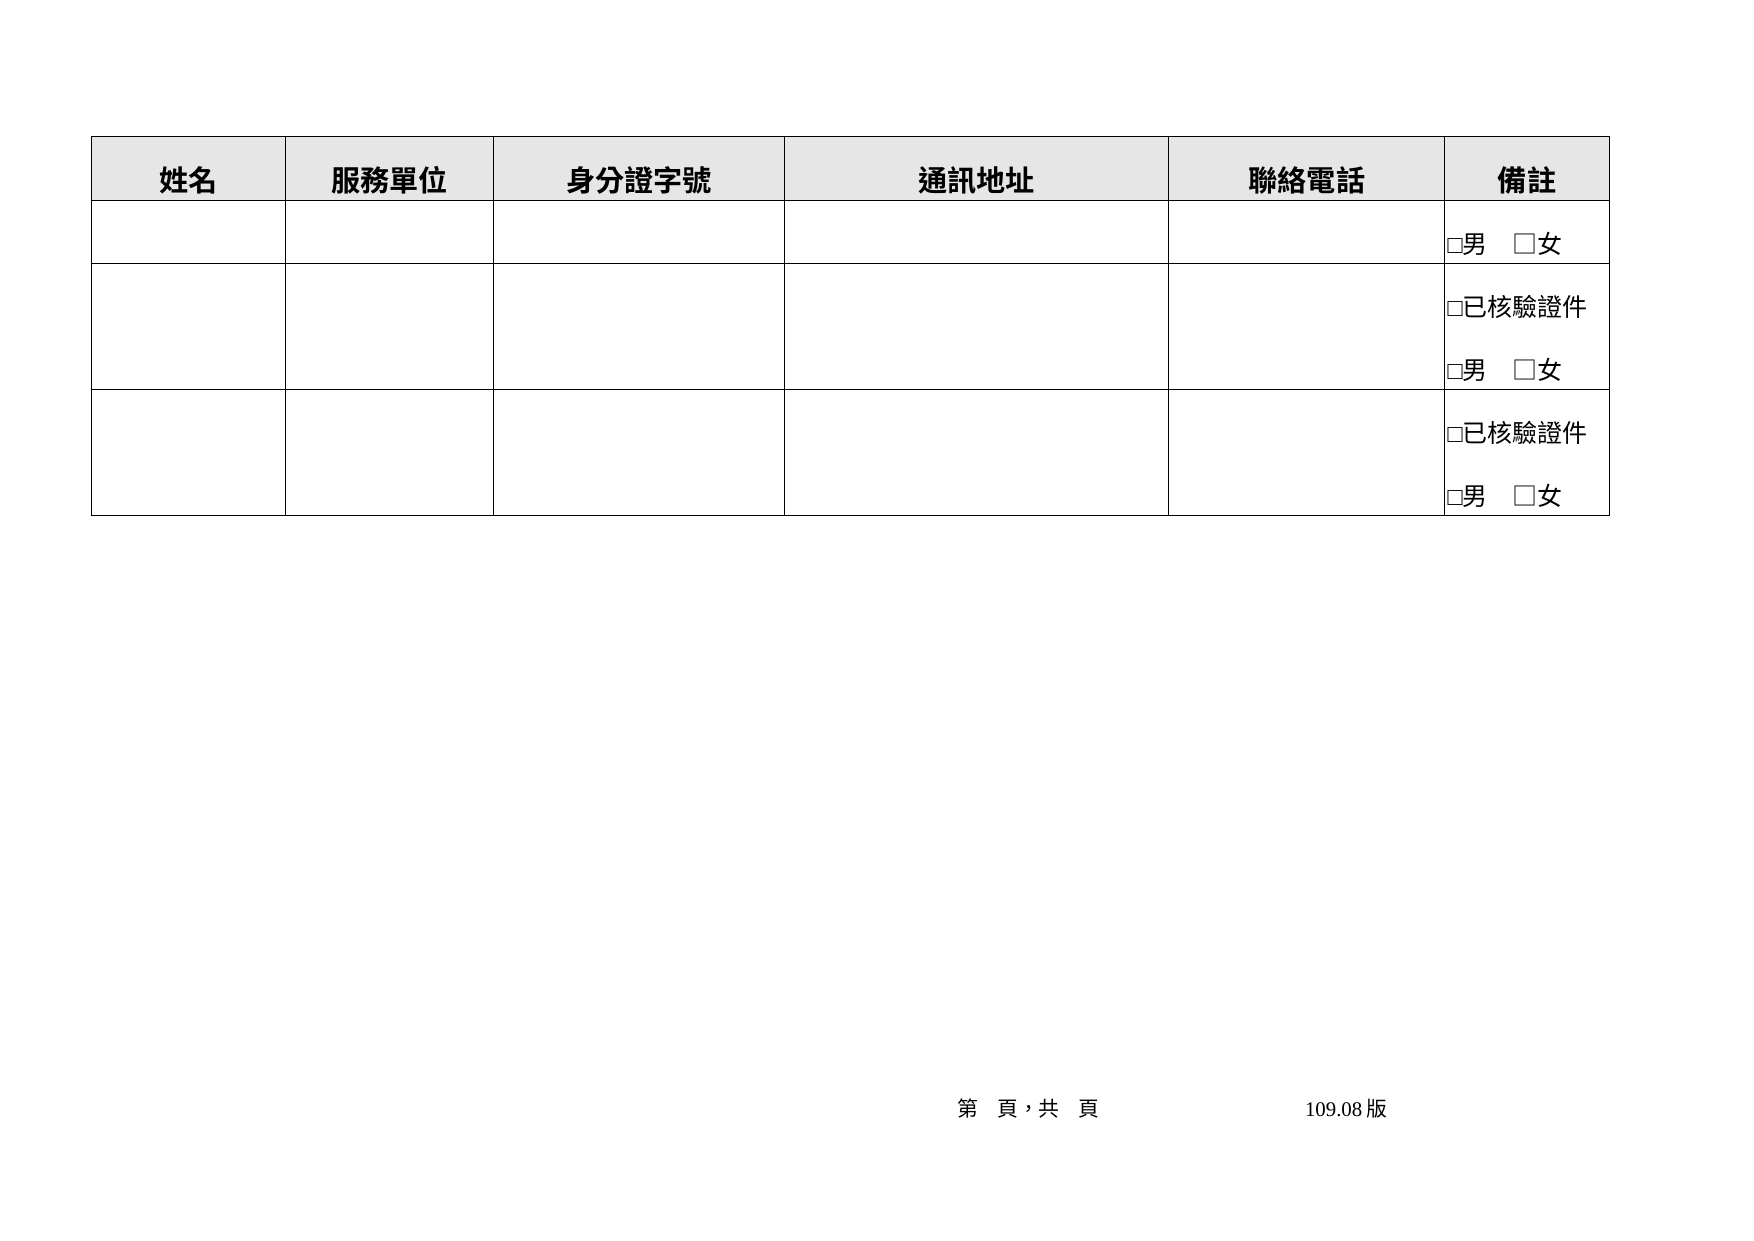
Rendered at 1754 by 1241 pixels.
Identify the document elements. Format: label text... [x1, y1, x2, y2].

table_cell [785, 390, 1168, 515]
table_cell □男 □女 [1445, 201, 1609, 263]
table_cell [286, 390, 493, 515]
table_header 聯絡電話 [1169, 137, 1444, 200]
table_cell [494, 390, 784, 515]
table_cell [785, 264, 1168, 389]
table_cell [1169, 264, 1444, 389]
table_header 備註 [1445, 137, 1609, 200]
table_header 服務單位 [286, 137, 493, 200]
table_cell [286, 264, 493, 389]
table_cell [92, 201, 285, 263]
table_cell [92, 264, 285, 389]
table_cell [286, 201, 493, 263]
table_header 姓名 [92, 137, 285, 200]
table_header 通訊地址 [785, 137, 1168, 200]
table_cell [785, 201, 1168, 263]
table_cell [494, 264, 784, 389]
table_cell [1169, 390, 1444, 515]
table_cell □已核驗證件 □男 □女 [1445, 390, 1609, 515]
table_cell □已核驗證件 □男 □女 [1445, 264, 1609, 389]
table_cell [92, 390, 285, 515]
table_header 身分證字號 [494, 137, 784, 200]
table_cell [494, 201, 784, 263]
table_cell [1169, 201, 1444, 263]
